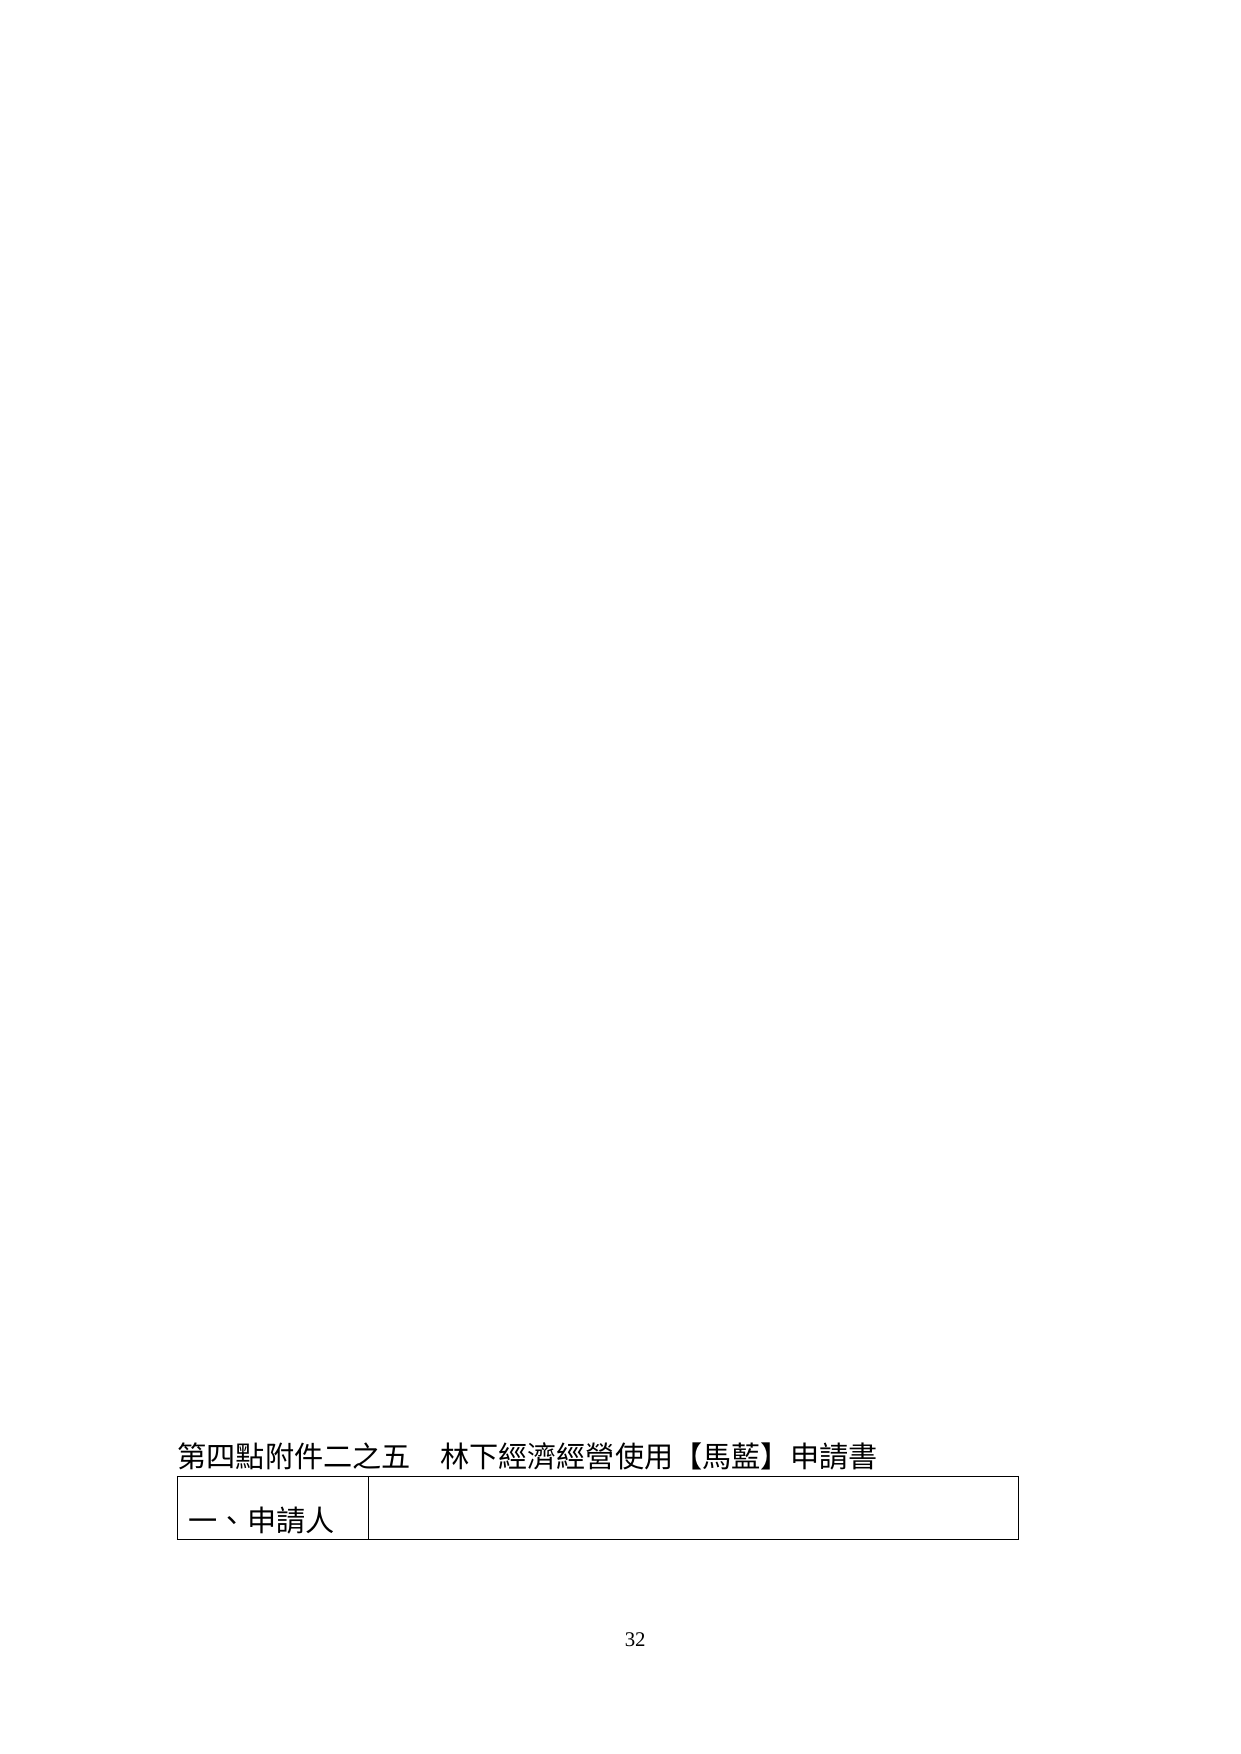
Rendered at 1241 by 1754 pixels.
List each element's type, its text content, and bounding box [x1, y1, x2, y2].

table_header 一、申請人 [178, 1477, 368, 1539]
table_header [369, 1477, 1018, 1539]
text 第四點附件二之五 林下經濟經營使用【馬藍】申請書 [177, 1413, 1092, 1476]
